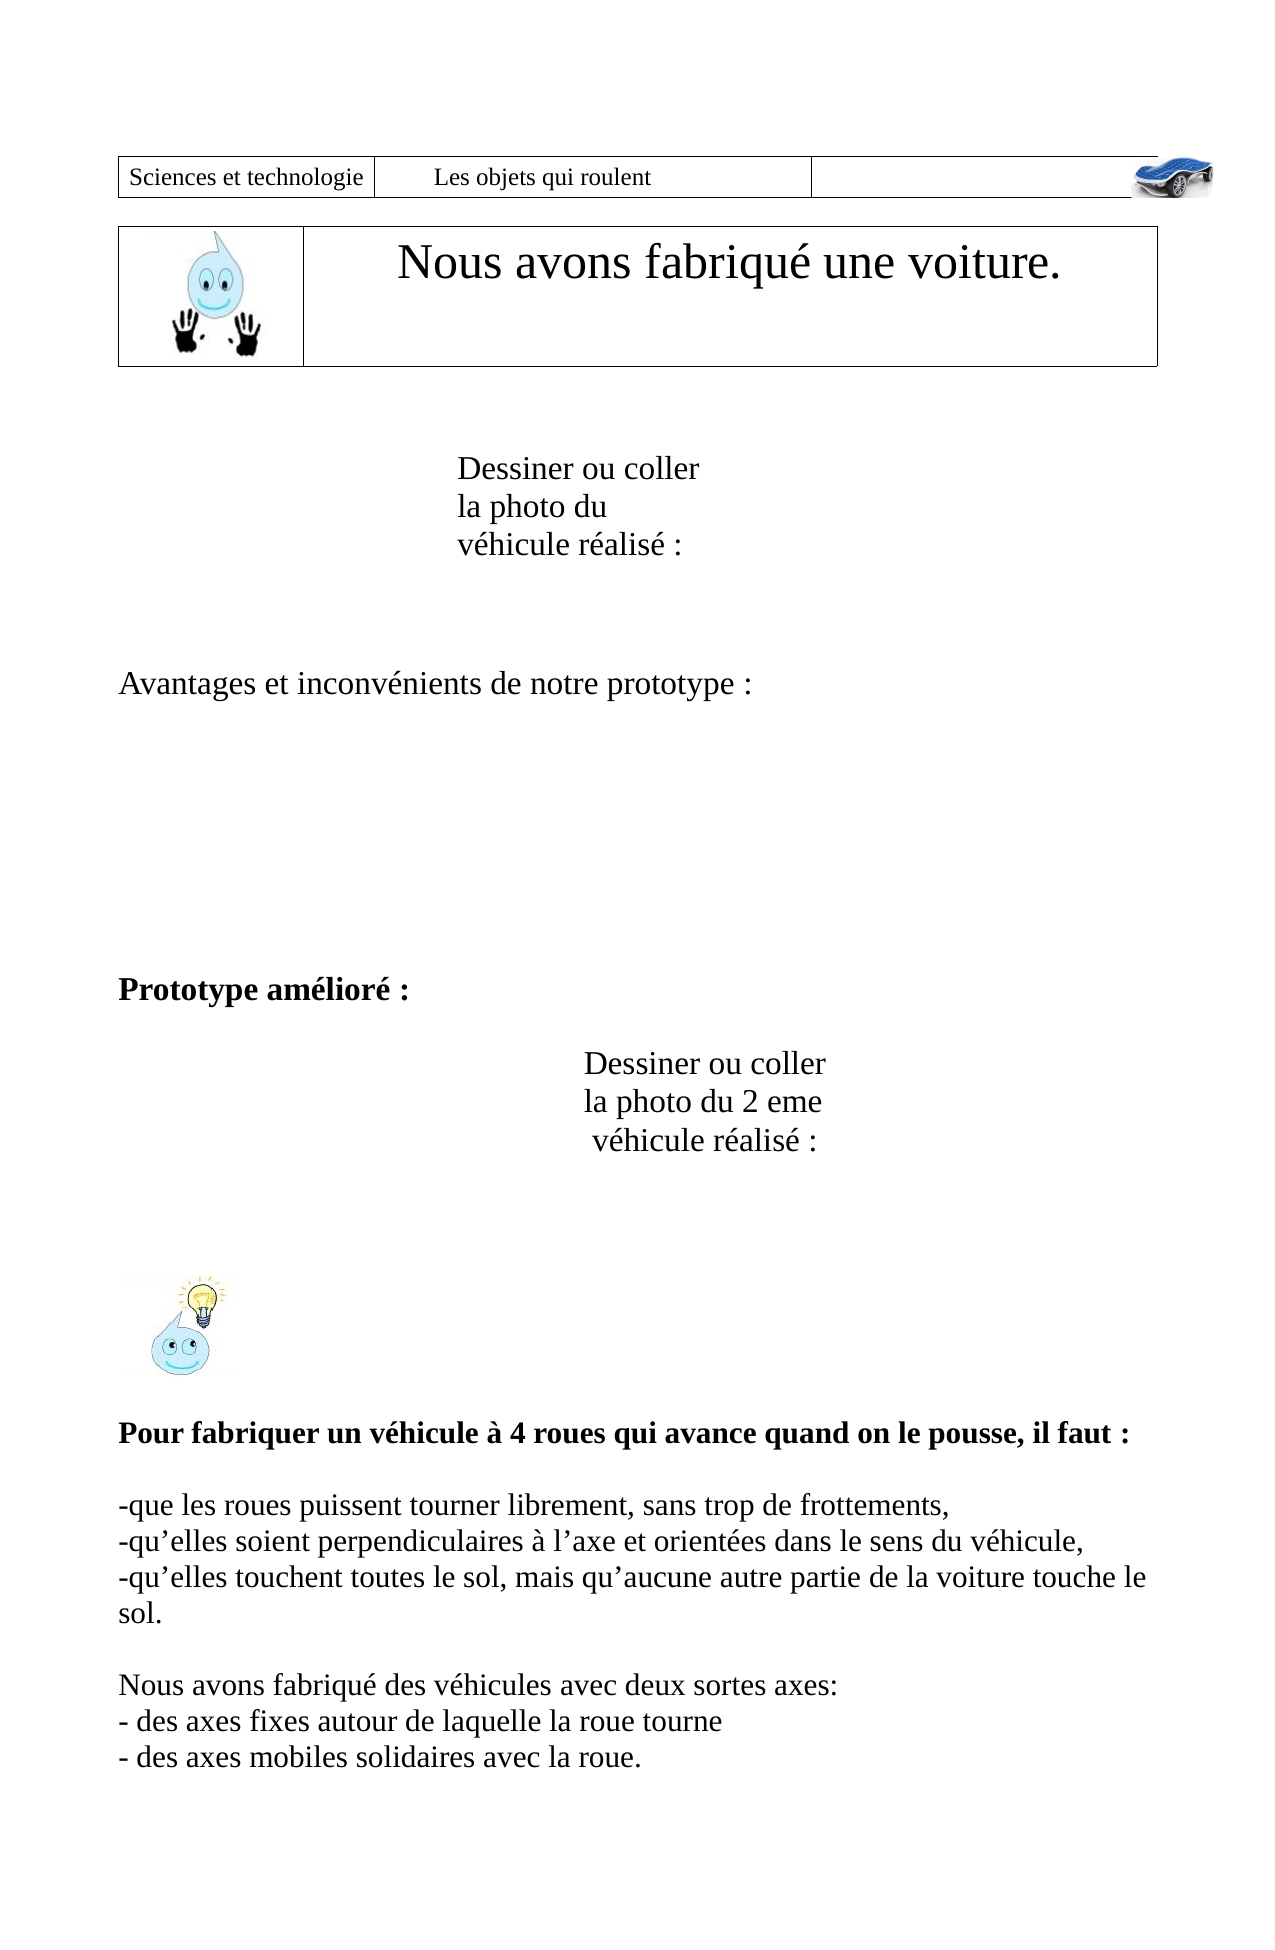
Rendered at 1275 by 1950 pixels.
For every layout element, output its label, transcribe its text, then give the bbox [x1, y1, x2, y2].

text Prototype amélioré : [118, 969, 1157, 1008]
text Avantages et inconvénients de notre prototype : [118, 663, 1157, 701]
table_header [119, 227, 303, 366]
table_header Les objets qui roulent [375, 157, 811, 197]
table_header Nous avons fabriqué une voiture. [304, 227, 1157, 366]
picture [143, 231, 279, 360]
table_header [812, 157, 1131, 197]
text Nous avons fabriqué des véhicules avec deux sortes axes: [118, 1666, 1157, 1702]
text -que les roues puissent tourner librement, sans trop de frottements, [118, 1487, 1157, 1522]
table_header Sciences et technologie [119, 157, 374, 197]
text - des axes mobiles solidaires avec la roue. [118, 1738, 1157, 1774]
text Pour fabriquer un véhicule à 4 roues qui avance quand on le pousse, il faut : [118, 1415, 1157, 1451]
picture [1131, 157, 1214, 198]
picture [118, 1276, 239, 1377]
text - des axes fixes autour de laquelle la roue tourne [118, 1702, 1157, 1738]
text -qu’elles touchent toutes le sol, mais qu’aucune autre partie de la voiture touche le sol. [118, 1558, 1157, 1630]
text -qu’elles soient perpendiculaires à l’axe et orientées dans le sens du véhicule, [118, 1522, 1157, 1558]
